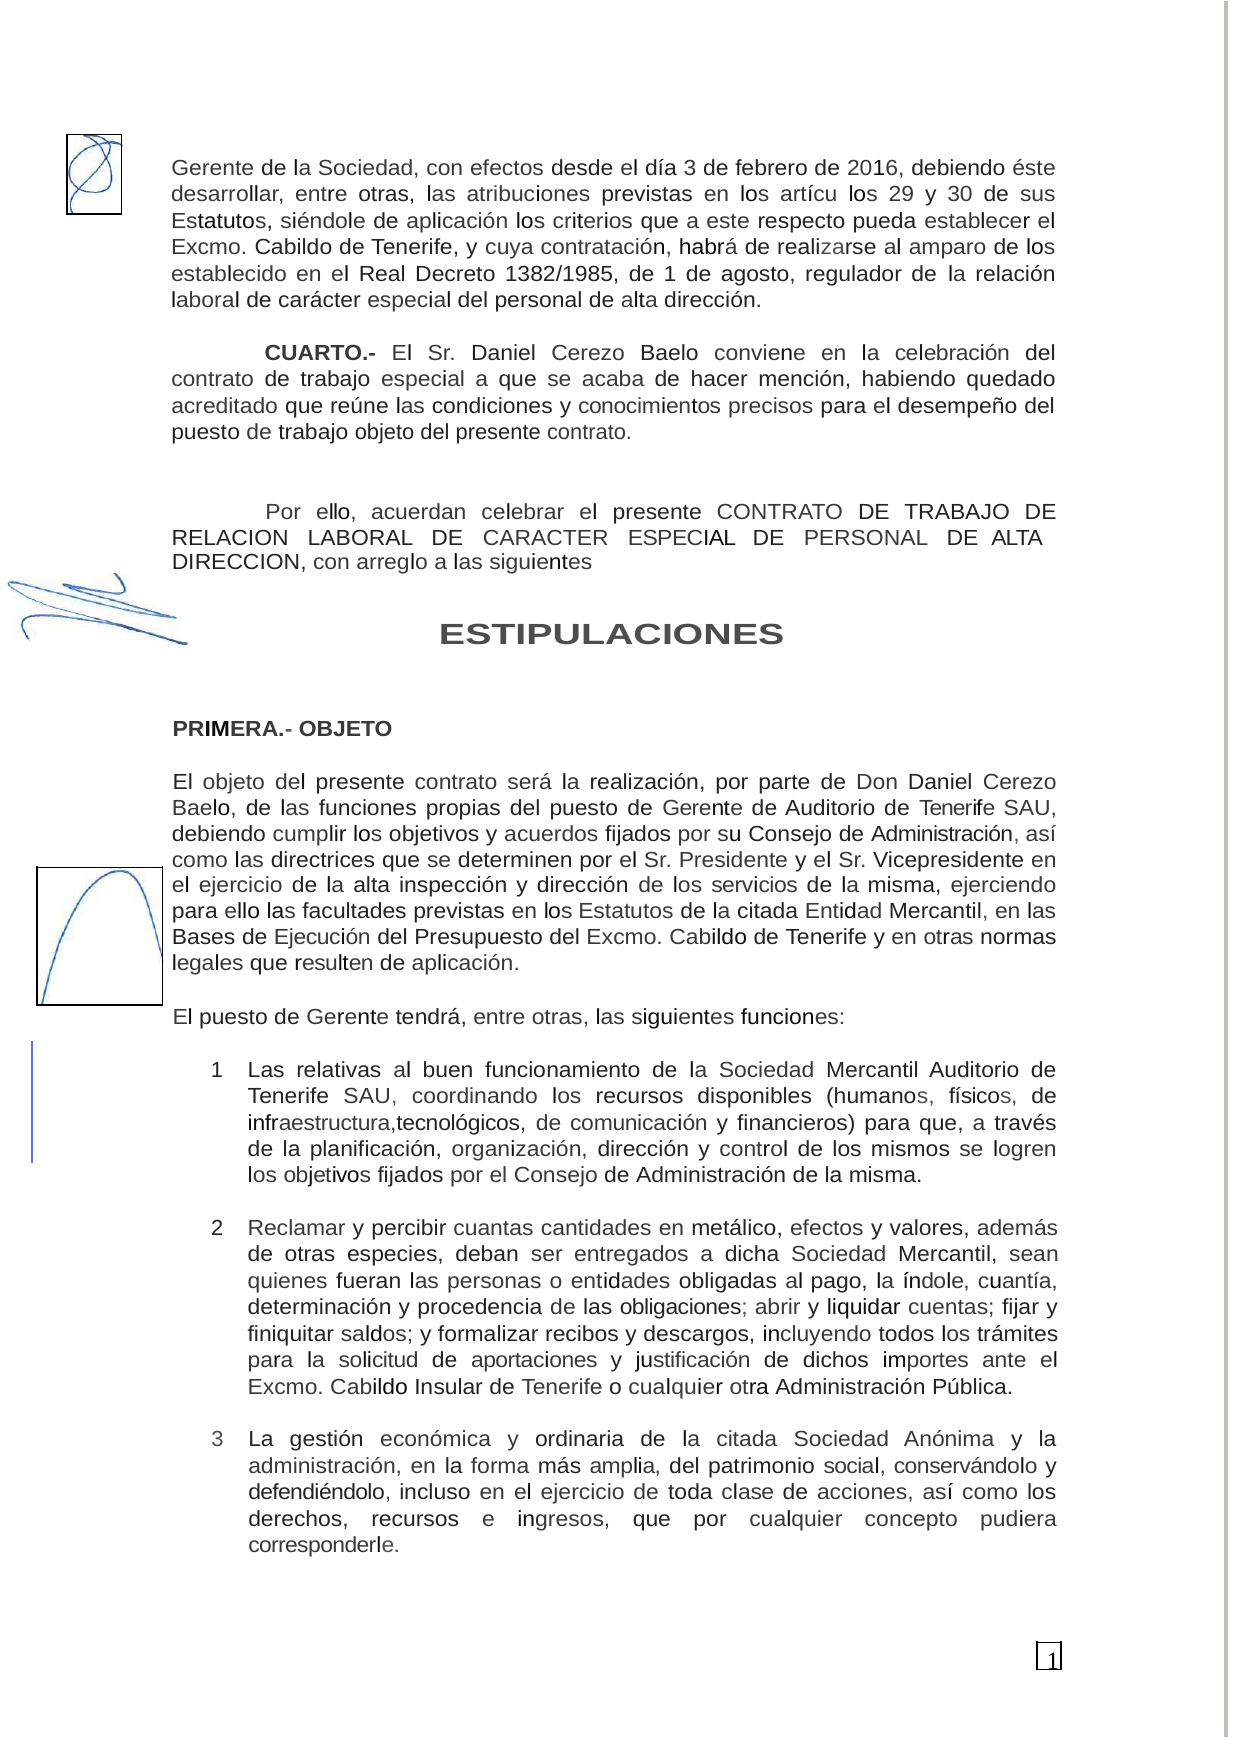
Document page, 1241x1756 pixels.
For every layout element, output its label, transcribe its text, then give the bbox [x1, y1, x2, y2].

picture [38, 868, 162, 1004]
picture [68, 135, 121, 213]
text Por ello, acuerdan celebrar el presente CONTRATO DE TRABAJO DE RELACION LABORAL DE CARACTER ESPECIAL DE PERSONAL DE ALTA [171, 498, 1057, 550]
list Reclamar y percibir cuantas cantidades en metálico, efectos y valores, además de otras especies, deban ser entregados a dicha Sociedad Mercantil, sean quienes fueran las personas o entidades obligadas al pago, la índole, cuantía, determinación y procedencia de las obligaciones; abrir y liquidar cuentas; fijar y finiquitar saldos; y formalizar recibos y descargos, incluyendo todos los trámites para la solicitud de aportaciones y justificación de dichos importes ante el Excmo. Cabildo Insular de Tenerife o cualquier otra Administración Pública. [211, 1215, 1058, 1399]
text PRIMERA.- OBJETO [172, 715, 1224, 741]
text [1228, 574, 1240, 663]
text DIRECCION, con arreglo a las siguientes [172, 550, 1224, 574]
text ESTIPULACIONES [7, 574, 1224, 663]
text Gerente de la Sociedad, con efectos desde el día 3 de febrero de 2016, debiendo éste desarrollar, entre otras, las atribuciones previstas en los artícu los 29 y 30 de sus Estatutos, siéndole de aplicación los criterios que a este respecto pueda establecer el Excmo. Cabildo de Tenerife, y cuya contratación, habrá de realizarse al amparo de los establecido en el Real Decreto 1382/1985, de 1 de agosto, regulador de la relación laboral de carácter especial del personal de alta dirección. [171, 155, 1056, 312]
list Las relativas al buen funcionamiento de la Sociedad Mercantil Auditorio de Tenerife SAU, coordinando los recursos disponibles (humanos, físicos, de infraestructura,tecnológicos, de comunicación y financieros) para que, a través de la planificación, organización, dirección y control de los mismos se logren los objetivos fijados por el Consejo de Administración de la misma. [211, 1056, 1057, 1187]
text El puesto de Gerente tendrá, entre otras, las siguientes funciones: [172, 1004, 1224, 1029]
text El objeto del presente contrato será la realización, por parte de Don Daniel Cerezo Baelo, de las funciones propias del puesto de Gerente de Auditorio de Tenerife SAU, debiendo cumplir los objetivos y acuerdos fijados por su Consejo de Administración, así como las directrices que se determinen por el Sr. Presidente y el Sr. Vicepresidente en el ejercicio de la alta inspección y dirección de los servicios de la misma, ejerciendo para ello las facultades previstas en los Estatutos de la citada Entidad Mercantil, en las Bases de Ejecución del Presupuesto del Excmo. Cabildo de Tenerife y en otras normas legales que resulten de aplicación. [172, 769, 1057, 975]
text CUARTO.- El Sr. Daniel Cerezo Baelo conviene en la celebración del contrato de trabajo especial a que se acaba de hacer mención, habiendo quedado acreditado que reúne las condiciones y conocimientos precisos para el desempeño del puesto de trabajo objeto del presente contrato. [171, 340, 1056, 444]
picture [7, 573, 188, 645]
list La gestión económica y ordinaria de la citada Sociedad Anónima y la administración, en la forma más amplia, del patrimonio social, conservándolo y defendiéndolo, incluso en el ejercicio de toda clase de acciones, así como los derechos, recursos e ingresos, que por cualquier concepto pudiera corresponderle. [211, 1426, 1057, 1557]
